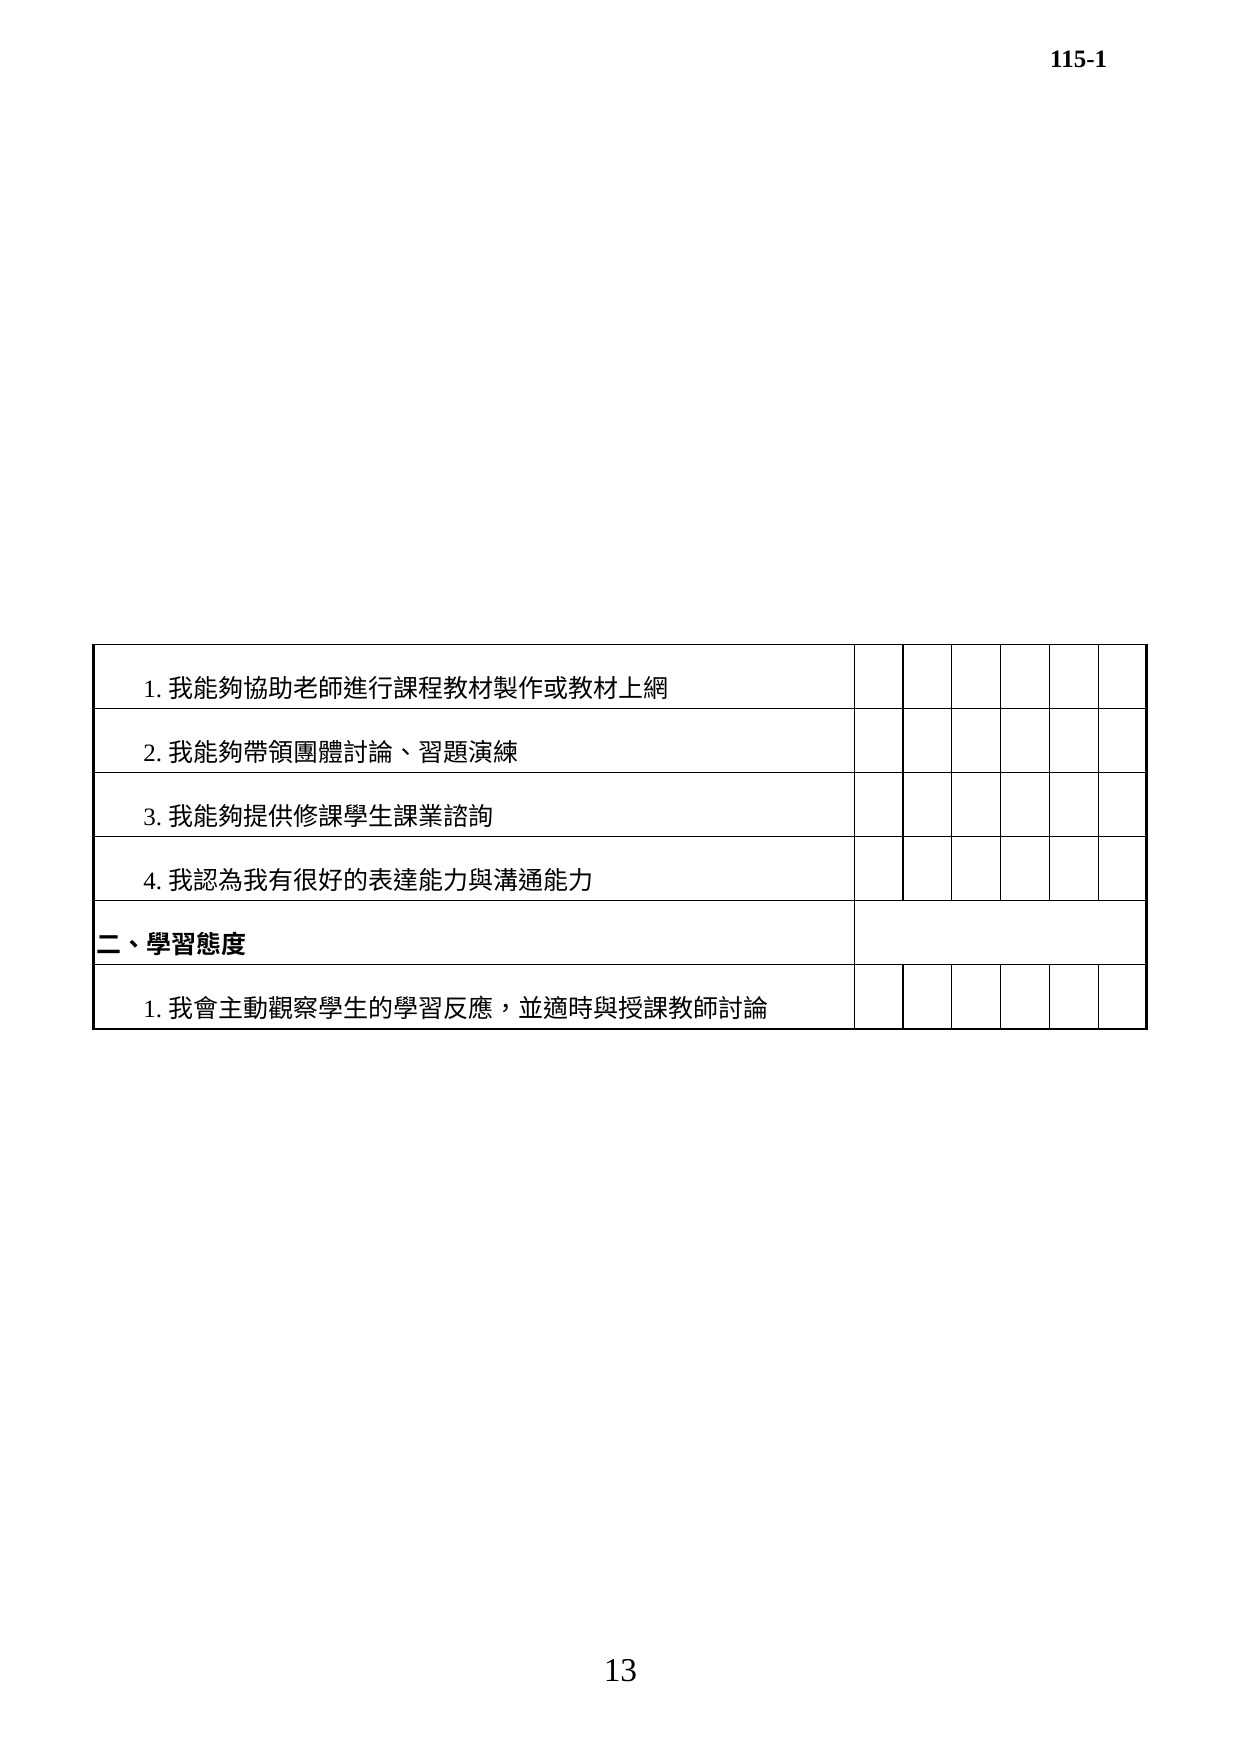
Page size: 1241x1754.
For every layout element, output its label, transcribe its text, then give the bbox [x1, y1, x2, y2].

table_cell [904, 965, 951, 1028]
table_cell [1050, 965, 1098, 1028]
table_cell [952, 965, 1000, 1028]
table_cell 4. 我認為我有很好的表達能力與溝通能力 [95, 837, 854, 900]
table_cell [1001, 837, 1049, 900]
table_cell [1001, 709, 1049, 772]
table_cell [1001, 645, 1049, 707]
table_cell [1001, 965, 1049, 1028]
table_cell [904, 645, 951, 707]
table_cell [1050, 773, 1098, 836]
table_cell [1001, 773, 1049, 836]
table_cell [952, 773, 1000, 836]
table_cell [855, 645, 902, 707]
table_cell 1. 我會主動觀察學生的學習反應，並適時與授課教師討論 [95, 965, 854, 1028]
table_cell [1050, 645, 1098, 707]
table_cell [1099, 645, 1145, 707]
table_cell 3. 我能夠提供修課學生課業諮詢 [95, 773, 854, 836]
table_cell [1050, 837, 1098, 900]
table_cell [952, 709, 1000, 772]
table_cell [855, 709, 902, 772]
table_cell [904, 837, 951, 900]
table_cell [1099, 965, 1145, 1028]
table_cell [904, 709, 951, 772]
table_cell [1050, 709, 1098, 772]
table_cell [1099, 837, 1145, 900]
table_cell 1. 我能夠協助老師進行課程教材製作或教材上網 [95, 645, 854, 707]
table_cell [1099, 773, 1145, 836]
table_cell [855, 837, 902, 900]
table_cell [855, 901, 1145, 964]
table_cell 2. 我能夠帶領團體討論、習題演練 [95, 709, 854, 772]
table_cell [1099, 709, 1145, 772]
table_cell [855, 965, 902, 1028]
table_cell 二、學習態度 [95, 901, 854, 964]
table_cell [952, 645, 1000, 707]
table_cell [904, 773, 951, 836]
table_cell [952, 837, 1000, 900]
table_cell [855, 773, 902, 836]
